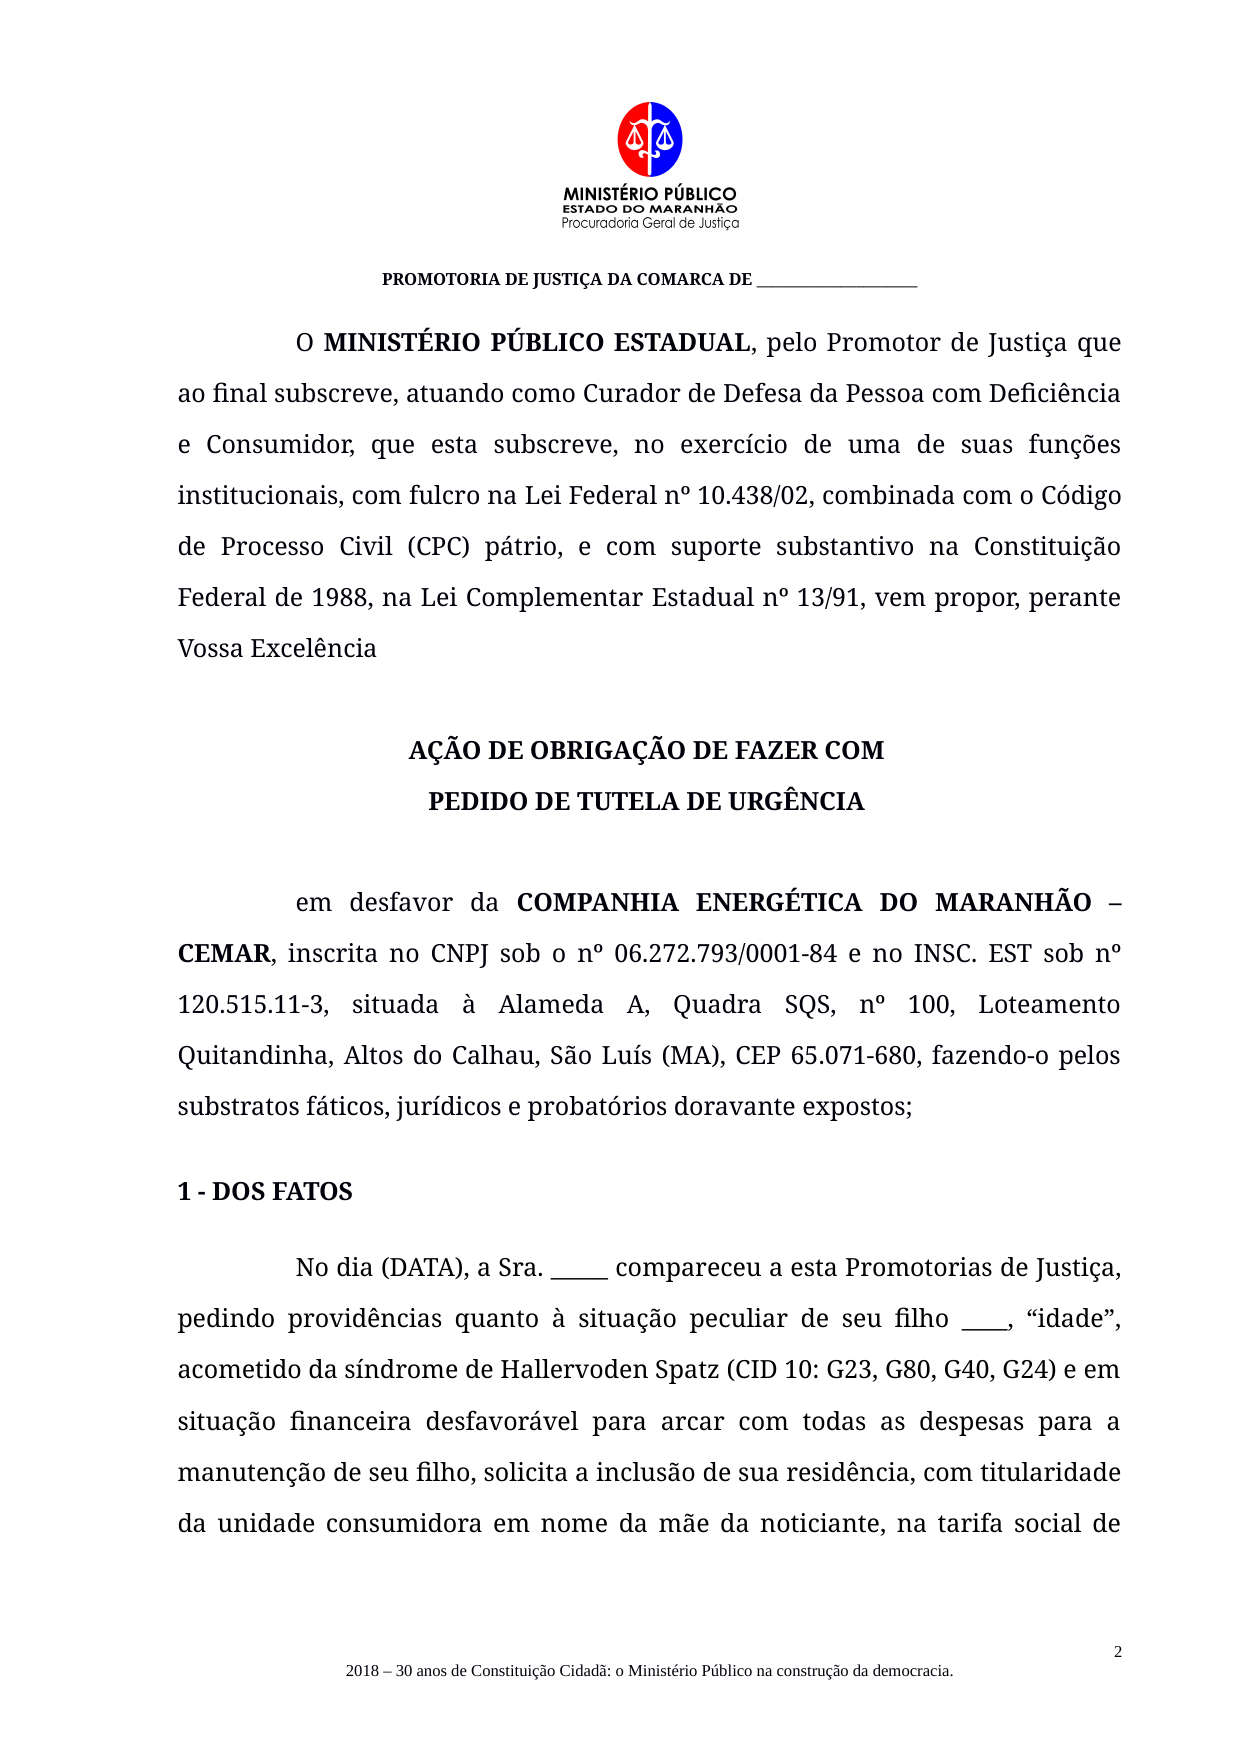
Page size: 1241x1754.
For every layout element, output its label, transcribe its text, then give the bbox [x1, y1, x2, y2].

subtitle PEDIDO DE TUTELA DE URGÊNCIA [177, 783, 1122, 817]
text No dia (DATA), a Sra. _____ compareceu a esta Promotorias de Justiça, pedindo providências quanto à situação peculiar de seu filho ____, “idade”, acometido da síndrome de Hallervoden Spatz (CID 10: G23, G80, G40, G24) e em situação financeira desfavorável para arcar com todas as despesas para a manutenção de seu filho, solicita a inclusão de sua residência, com titularidade da unidade consumidora em nome da mãe da noticiante, na tarifa social de [177, 1250, 1122, 1539]
picture [542, 73, 752, 239]
subtitle em desfavor da COMPANHIA ENERGÉTICA DO MARANHÃO – CEMAR, inscrita no CNPJ sob o nº 06.272.793/0001-84 e no INSC. EST sob nº 120.515.11-3, situada à Alameda A, Quadra SQS, nº 100, Loteamento Quitandinha, Altos do Calhau, São Luís (MA), CEP 65.071-680, fazendo-o pelos substratos fáticos, jurídicos e probatórios doravante expostos; [177, 885, 1122, 1123]
text 1 - DOS FATOS [177, 1174, 1122, 1208]
subtitle O MINISTÉRIO PÚBLICO ESTADUAL, pelo Promotor de Justiça que ao final subscreve, atuando como Curador de Defesa da Pessoa com Deficiência e Consumidor, que esta subscreve, no exercício de uma de suas funções institucionais, com fulcro na Lei Federal nº 10.438/02, combinada com o Código de Processo Civil (CPC) pátrio, e com suporte substantivo na Constituição Federal de 1988, na Lei Complementar Estadual nº 13/91, vem propor, perante Vossa Excelência [177, 325, 1122, 665]
subtitle AÇÃO DE OBRIGAÇÃO DE FAZER COM [177, 732, 1122, 766]
